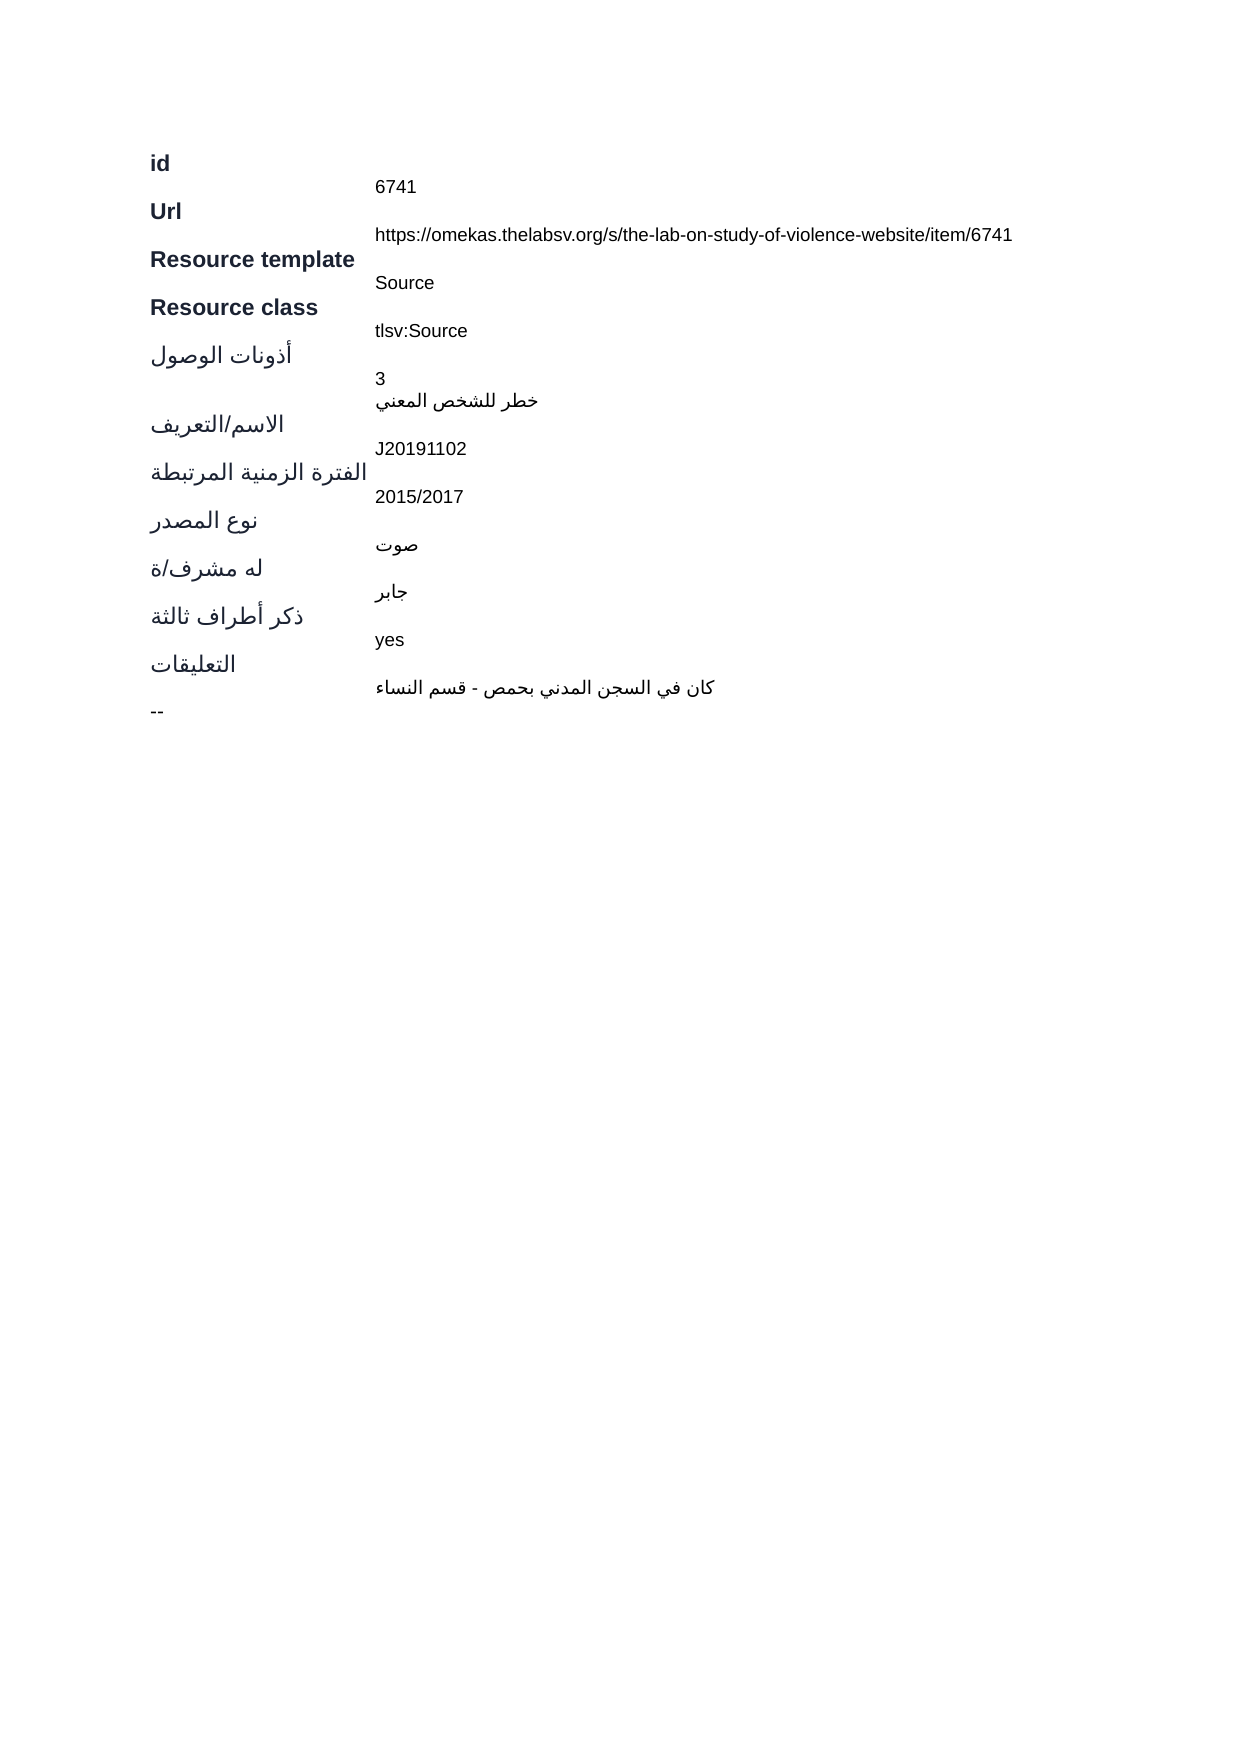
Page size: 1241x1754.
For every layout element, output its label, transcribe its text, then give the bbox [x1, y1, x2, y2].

text -- [150, 699, 1090, 723]
text Source [375, 272, 1090, 294]
text https://omekas.thelabsv.org/s/the-lab-on-study-of-violence-website/item/6741 [375, 224, 1090, 246]
text جابر [375, 581, 1090, 603]
text الاسم/التعريف [150, 411, 1090, 437]
text نوع المصدر [150, 507, 1090, 533]
text التعليقات [150, 651, 1090, 677]
text له مشرف/ة [150, 555, 1090, 581]
text tlsv:Source [375, 320, 1090, 342]
text id [150, 150, 1090, 176]
text 2015/2017 [375, 485, 1090, 507]
text ذكر أطراف ثالثة [150, 603, 1090, 629]
text yes [375, 629, 1090, 651]
text Resource class [150, 294, 1090, 320]
text 6741 [375, 176, 1090, 198]
text Resource template [150, 246, 1090, 272]
text J20191102 [375, 437, 1090, 459]
text الفترة الزمنية المرتبطة [150, 459, 1090, 485]
text خطر للشخص المعني [375, 389, 1090, 411]
text أذونات الوصول [150, 342, 1090, 368]
text Url [150, 198, 1090, 224]
text كان في السجن المدني بحمص - قسم النساء [375, 677, 1090, 699]
text صوت [375, 533, 1090, 555]
text 3 [375, 368, 1090, 389]
